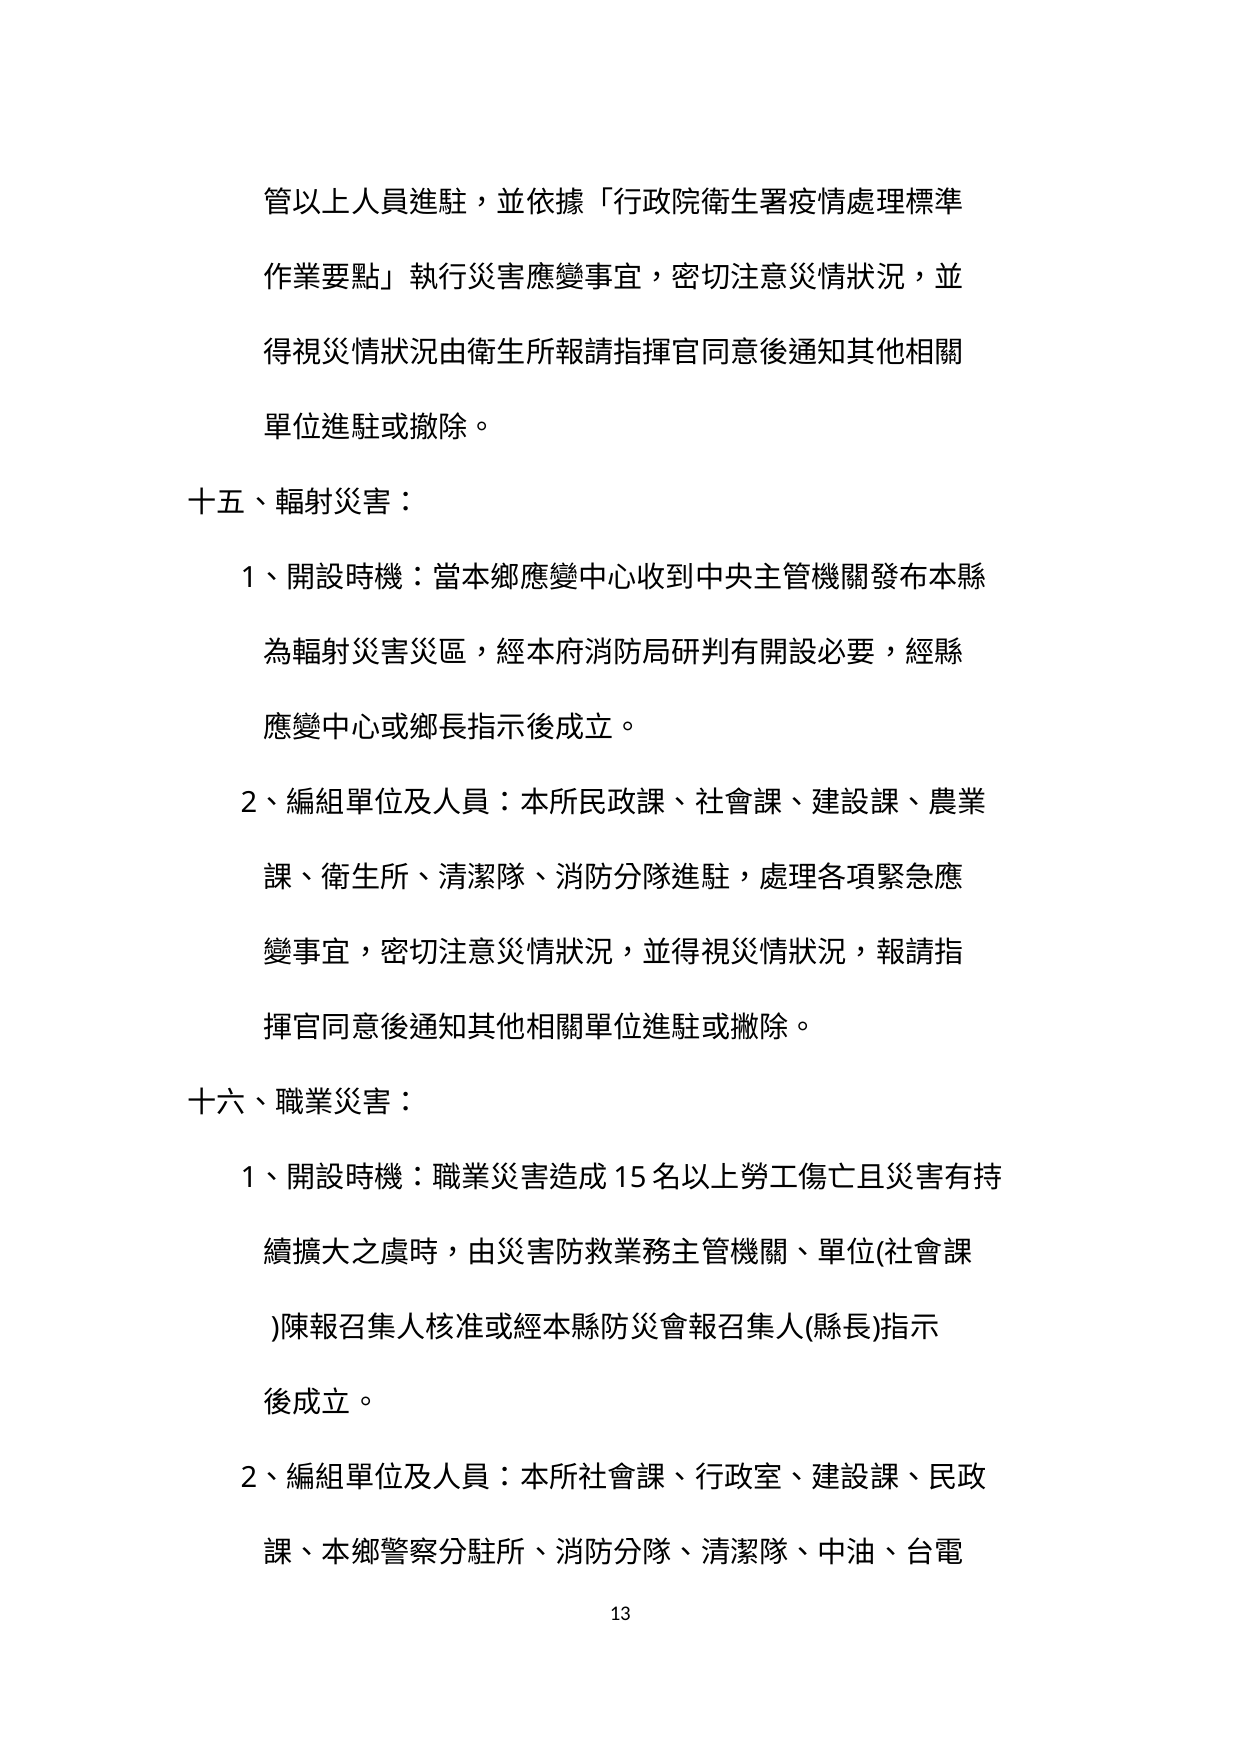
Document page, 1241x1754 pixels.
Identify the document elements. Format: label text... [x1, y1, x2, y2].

text 應變中心或鄉長指示後成立。 [187, 687, 1053, 762]
text 2、編組單位及人員：本所社會課、行政室、建設課、民政 [187, 1437, 1053, 1512]
text 十六、職業災害： [187, 1062, 1053, 1137]
text 2、編組單位及人員：本所民政課、社會課、建設課、農業 [187, 762, 1053, 837]
text 揮官同意後通知其他相關單位進駐或撇除。 [187, 987, 1053, 1062]
text 為輻射災害災區，經本府消防局研判有開設必要，經縣 [187, 612, 1053, 687]
text 十五、輻射災害： [187, 462, 1053, 537]
text 管以上人員進駐，並依據「行政院衛生署疫情處理標準 [187, 162, 1053, 237]
text 課、本鄉警察分駐所、消防分隊、清潔隊、中油、台電 [187, 1512, 1053, 1587]
text 1、開設時機：當本鄉應變中心收到中央主管機關發布本縣 [187, 537, 1053, 612]
text 後成立。 [187, 1362, 1053, 1437]
text )陳報召集人核准或經本縣防災會報召集人(縣長)指示 [187, 1287, 1053, 1362]
text 課、衛生所、清潔隊、消防分隊進駐，處理各項緊急應 [187, 837, 1053, 912]
text 作業要點」執行災害應變事宜，密切注意災情狀況，並 [187, 237, 1053, 312]
text 1、開設時機：職業災害造成15名以上勞工傷亡且災害有持 [187, 1137, 1053, 1212]
text 得視災情狀況由衛生所報請指揮官同意後通知其他相關 [187, 312, 1053, 387]
text 續擴大之虞時，由災害防救業務主管機關、單位(社會課 [187, 1212, 1053, 1287]
text 變事宜，密切注意災情狀況，並得視災情狀況，報請指 [187, 912, 1053, 987]
text 單位進駐或撤除。 [187, 387, 1053, 462]
